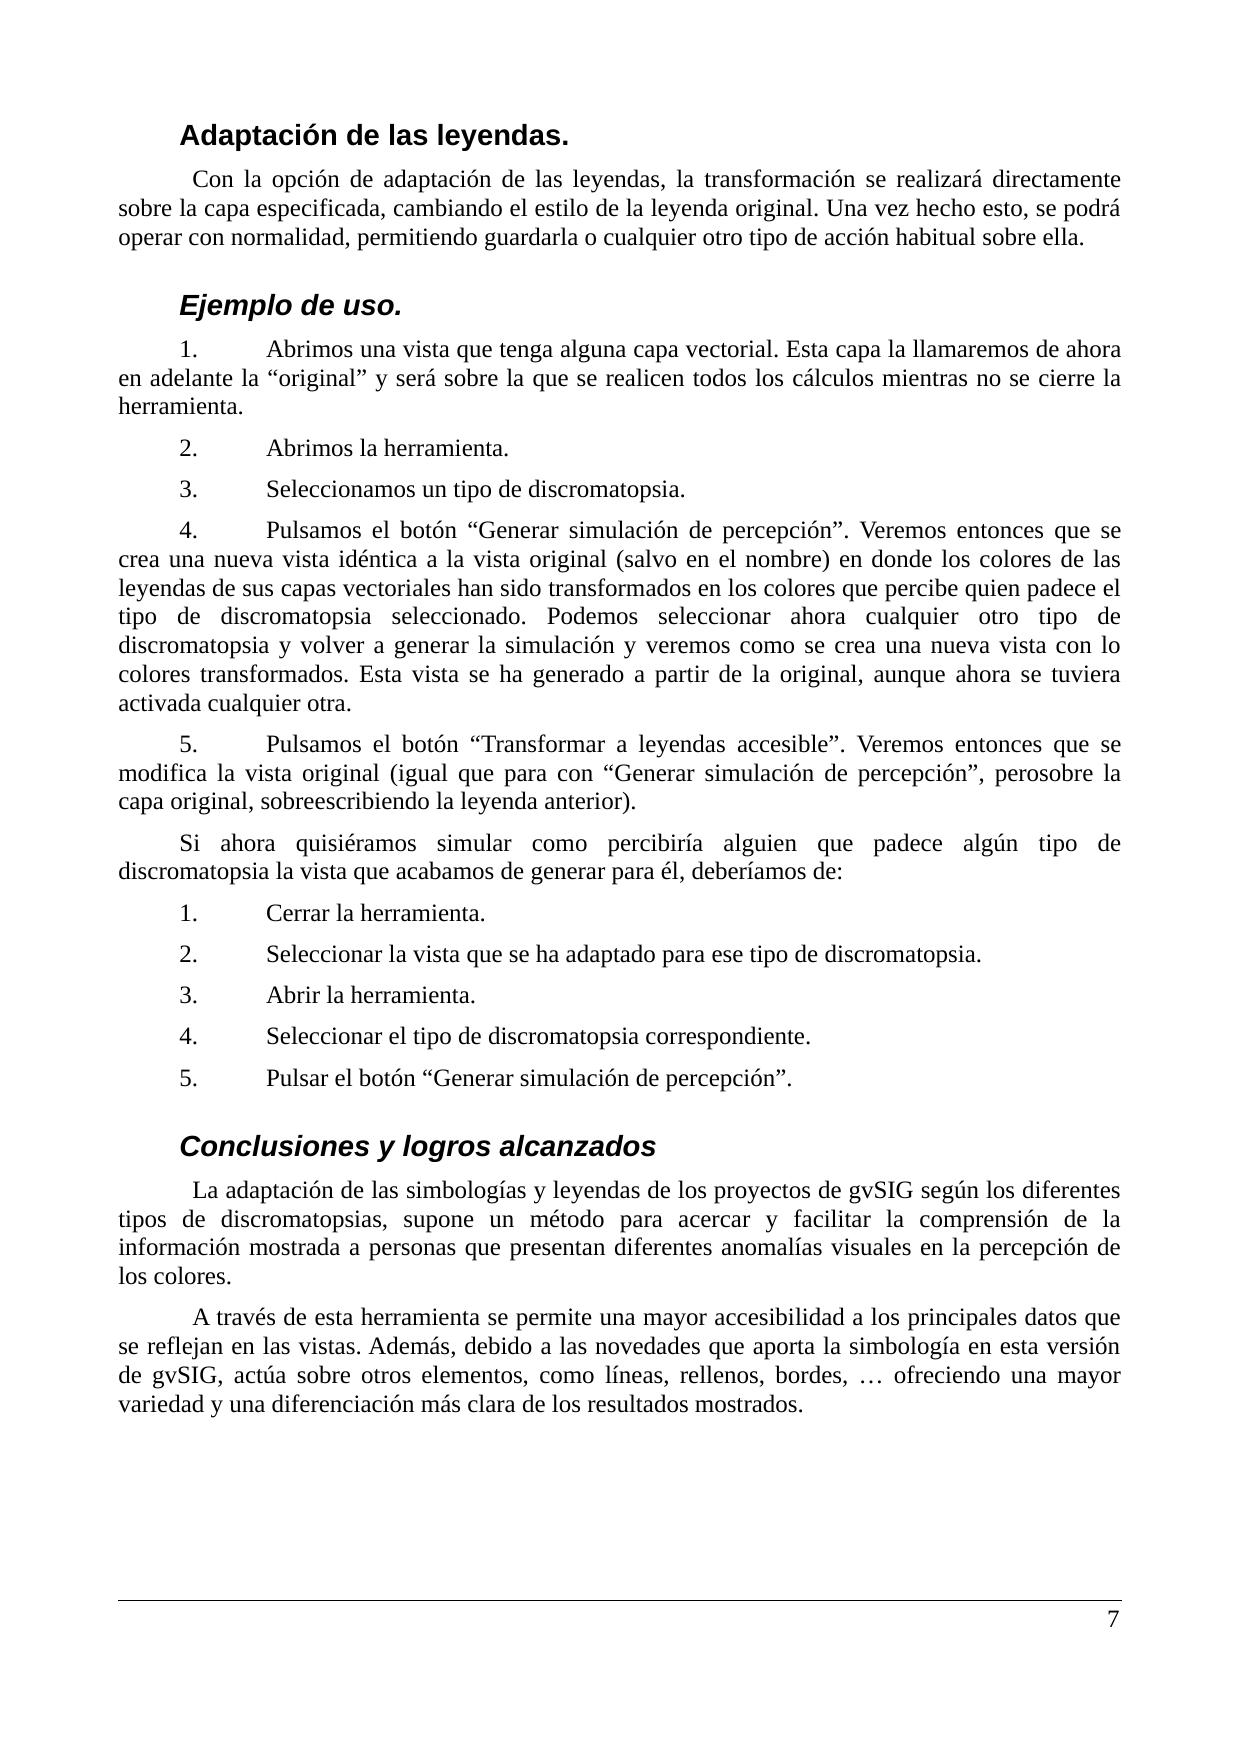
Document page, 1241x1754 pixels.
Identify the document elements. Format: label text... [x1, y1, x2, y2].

list Seleccionar la vista que se ha adaptado para ese tipo de discromatopsia. [118, 939, 1122, 968]
text La adaptación de las simbologías y leyendas de los proyectos de gvSIG según los diferentes tipos de discromatopsias, supone un método para acercar y facilitar la comprensión de la información mostrada a personas que presentan diferentes anomalías visuales en la percepción de los colores. [118, 1175, 1122, 1290]
list Pulsamos el botón “Transformar a leyendas accesible”. Veremos entonces que se modifica la vista original (igual que para con “Generar simulación de percepción”, perosobre la capa original, sobreescribiendo la leyenda anterior). [118, 729, 1122, 815]
list Cerrar la herramienta. [118, 898, 1122, 926]
text Si ahora quisiéramos simular como percibiría alguien que padece algún tipo de discromatopsia la vista que acabamos de generar para él, deberíamos de: [118, 828, 1122, 885]
subtitle Ejemplo de uso. [118, 288, 1122, 321]
text Con la opción de adaptación de las leyendas, la transformación se realizará directamente sobre la capa especificada, cambiando el estilo de la leyenda original. Una vez hecho esto, se podrá operar con normalidad, permitiendo guardarla o cualquier otro tipo de acción habitual sobre ella. [118, 164, 1122, 250]
list Pulsamos el botón “Generar simulación de percepción”. Veremos entonces que se crea una nueva vista idéntica a la vista original (salvo en el nombre) en donde los colores de las leyendas de sus capas vectoriales han sido transformados en los colores que percibe quien padece el tipo de discromatopsia seleccionado. Podemos seleccionar ahora cualquier otro tipo de discromatopsia y volver a generar la simulación y veremos como se crea una nueva vista con lo colores transformados. Esta vista se ha generado a partir de la original, aunque ahora se tuviera activada cualquier otra. [118, 515, 1122, 716]
list Abrir la herramienta. [118, 980, 1122, 1009]
list Seleccionamos un tipo de discromatopsia. [118, 474, 1122, 503]
text A través de esta herramienta se permite una mayor accesibilidad a los principales datos que se reflejan en las vistas. Además, debido a las novedades que aporta la simbología en esta versión de gvSIG, actúa sobre otros elementos, como líneas, rellenos, bordes, … ofreciendo una mayor variedad y una diferenciación más clara de los resultados mostrados. [118, 1302, 1122, 1417]
list Pulsar el botón “Generar simulación de percepción”. [118, 1063, 1122, 1091]
list Abrimos una vista que tenga alguna capa vectorial. Esta capa la llamaremos de ahora en adelante la “original” y será sobre la que se realicen todos los cálculos mientras no se cierre la herramienta. [118, 334, 1122, 420]
list Seleccionar el tipo de discromatopsia correspondiente. [118, 1021, 1122, 1050]
subtitle Adaptación de las leyendas. [118, 118, 1122, 152]
subtitle Conclusiones y logros alcanzados [118, 1129, 1122, 1162]
list Abrimos la herramienta. [118, 433, 1122, 461]
